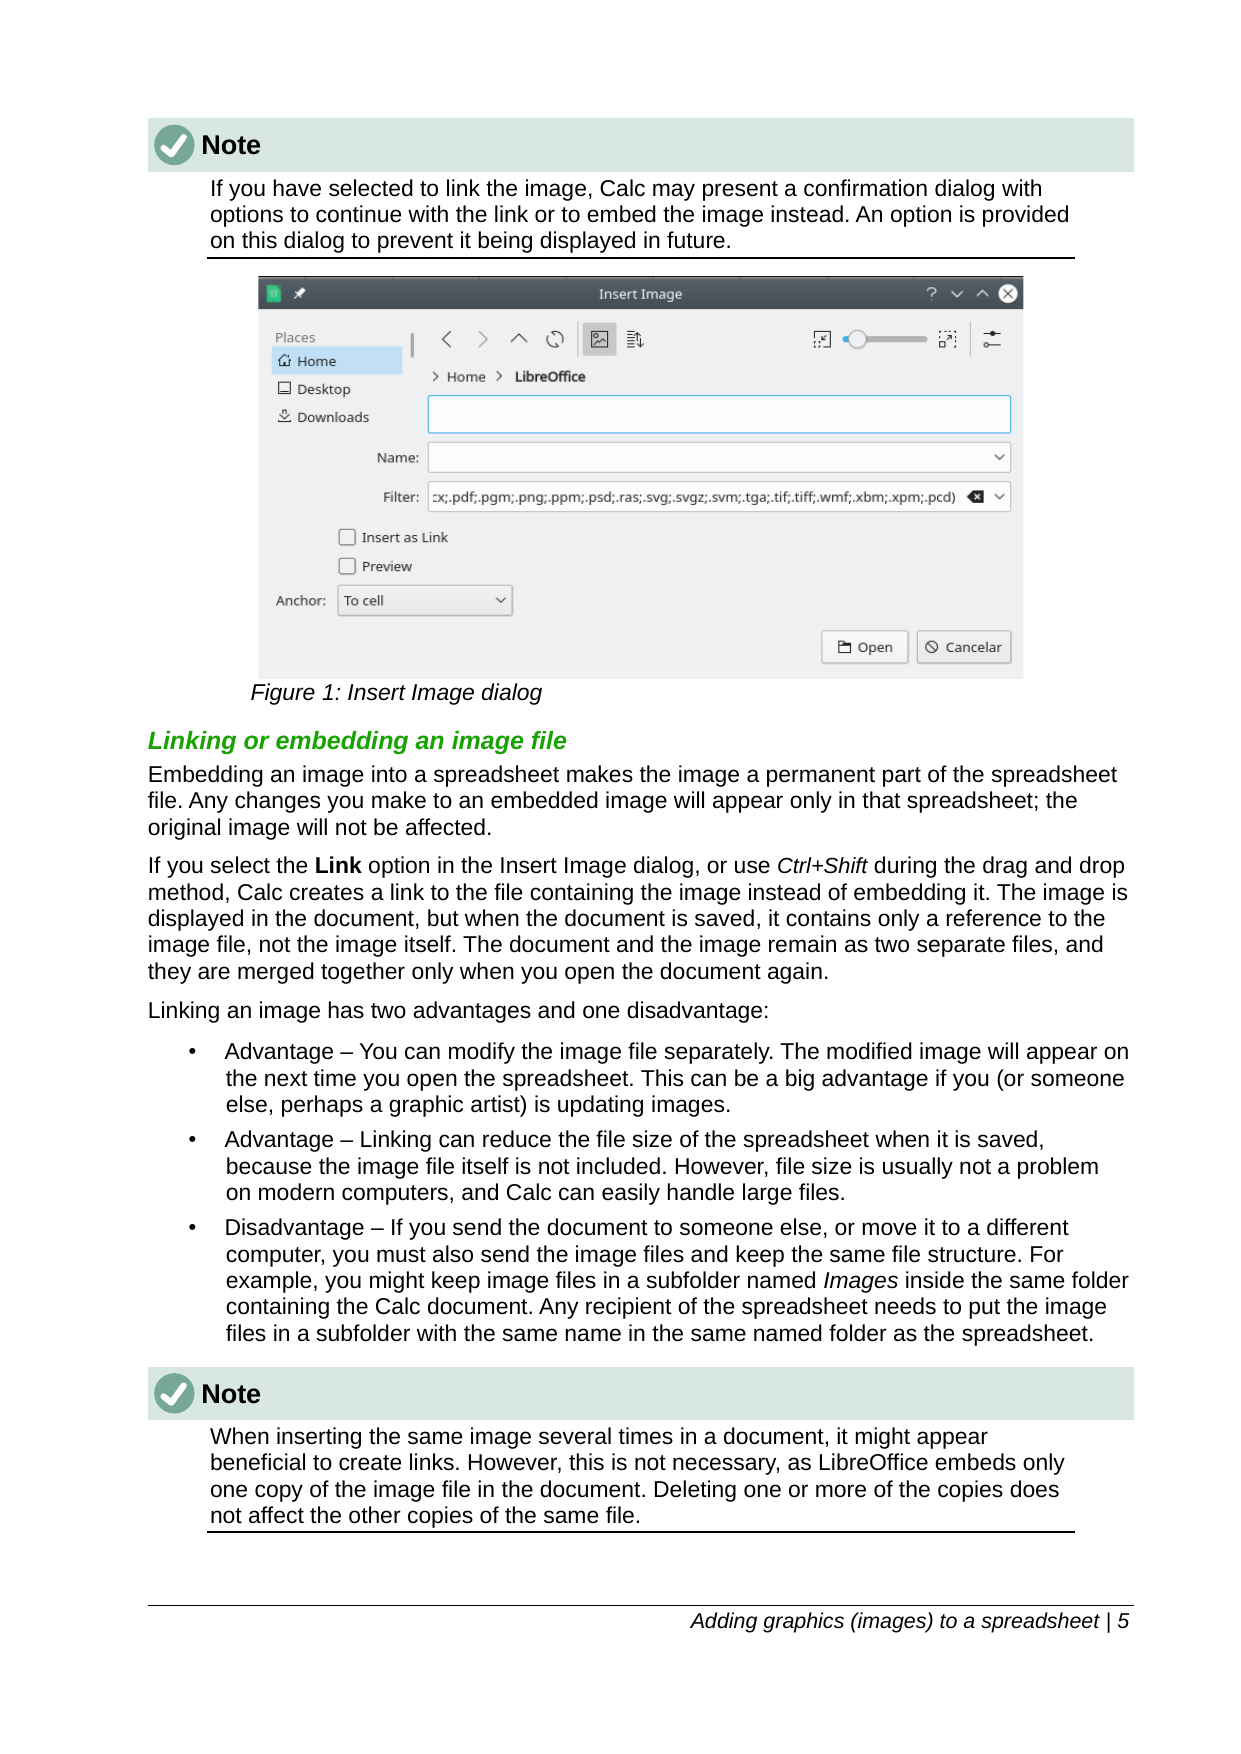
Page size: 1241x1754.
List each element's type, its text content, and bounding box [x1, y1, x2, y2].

text If you have selected to link the image, Calc may present a confirmation dialog with options to continue with the link or to embed the image instead. An option is provided on this dialog to prevent it being displayed in future. [207, 172, 1075, 257]
subtitle Linking or embedding an image file [148, 726, 1134, 755]
picture [258, 276, 1024, 679]
list Linking an image has two advantages and one disadvantage: [148, 997, 1134, 1023]
text Embedding an image into a spreadsheet makes the image a permanent part of the spreadsheet file. Any changes you make to an embedded image will appear only in that spreadsheet; the original image will not be affected. [148, 761, 1134, 840]
subtitle Note [148, 1367, 1134, 1420]
subtitle Note [148, 118, 1134, 172]
text When inserting the same image several times in a document, it might appear beneficial to create links. However, this is not necessary, as LibreOffice embeds only one copy of the image file in the document. Deleting one or more of the copies does not affect the other copies of the same file. [207, 1420, 1075, 1531]
text Figure 1: Insert Image dialog [250, 276, 1031, 705]
list Advantage – Linking can reduce the file size of the spreadsheet when it is saved, because the image file itself is not included. However, file size is usually not a problem on modern computers, and Calc can easily handle large files. [185, 1123, 1134, 1205]
text If you select the Link option in the Insert Image dialog, or use Ctrl+Shift during the drag and drop method, Calc creates a link to the file containing the image instead of embedding it. The image is displayed in the document, but when the document is saved, it contains only a reference to the image file, not the image itself. The document and the image remain as two separate files, and they are merged together only when you open the document again. [148, 852, 1134, 984]
list Disadvantage – If you send the document to someone else, or move it to a different computer, you must also send the image files and keep the same file structure. For example, you might keep image files in a subfolder named Images inside the same folder containing the Calc document. Any recipient of the spreadsheet needs to put the image files in a subfolder with the same name in the same named folder as the spreadsheet. [185, 1211, 1134, 1349]
list Advantage – You can modify the image file separately. The modified image will appear on the next time you open the spreadsheet. This can be a big advantage if you (or someone else, perhaps a graphic artist) is updating images. [185, 1035, 1134, 1117]
